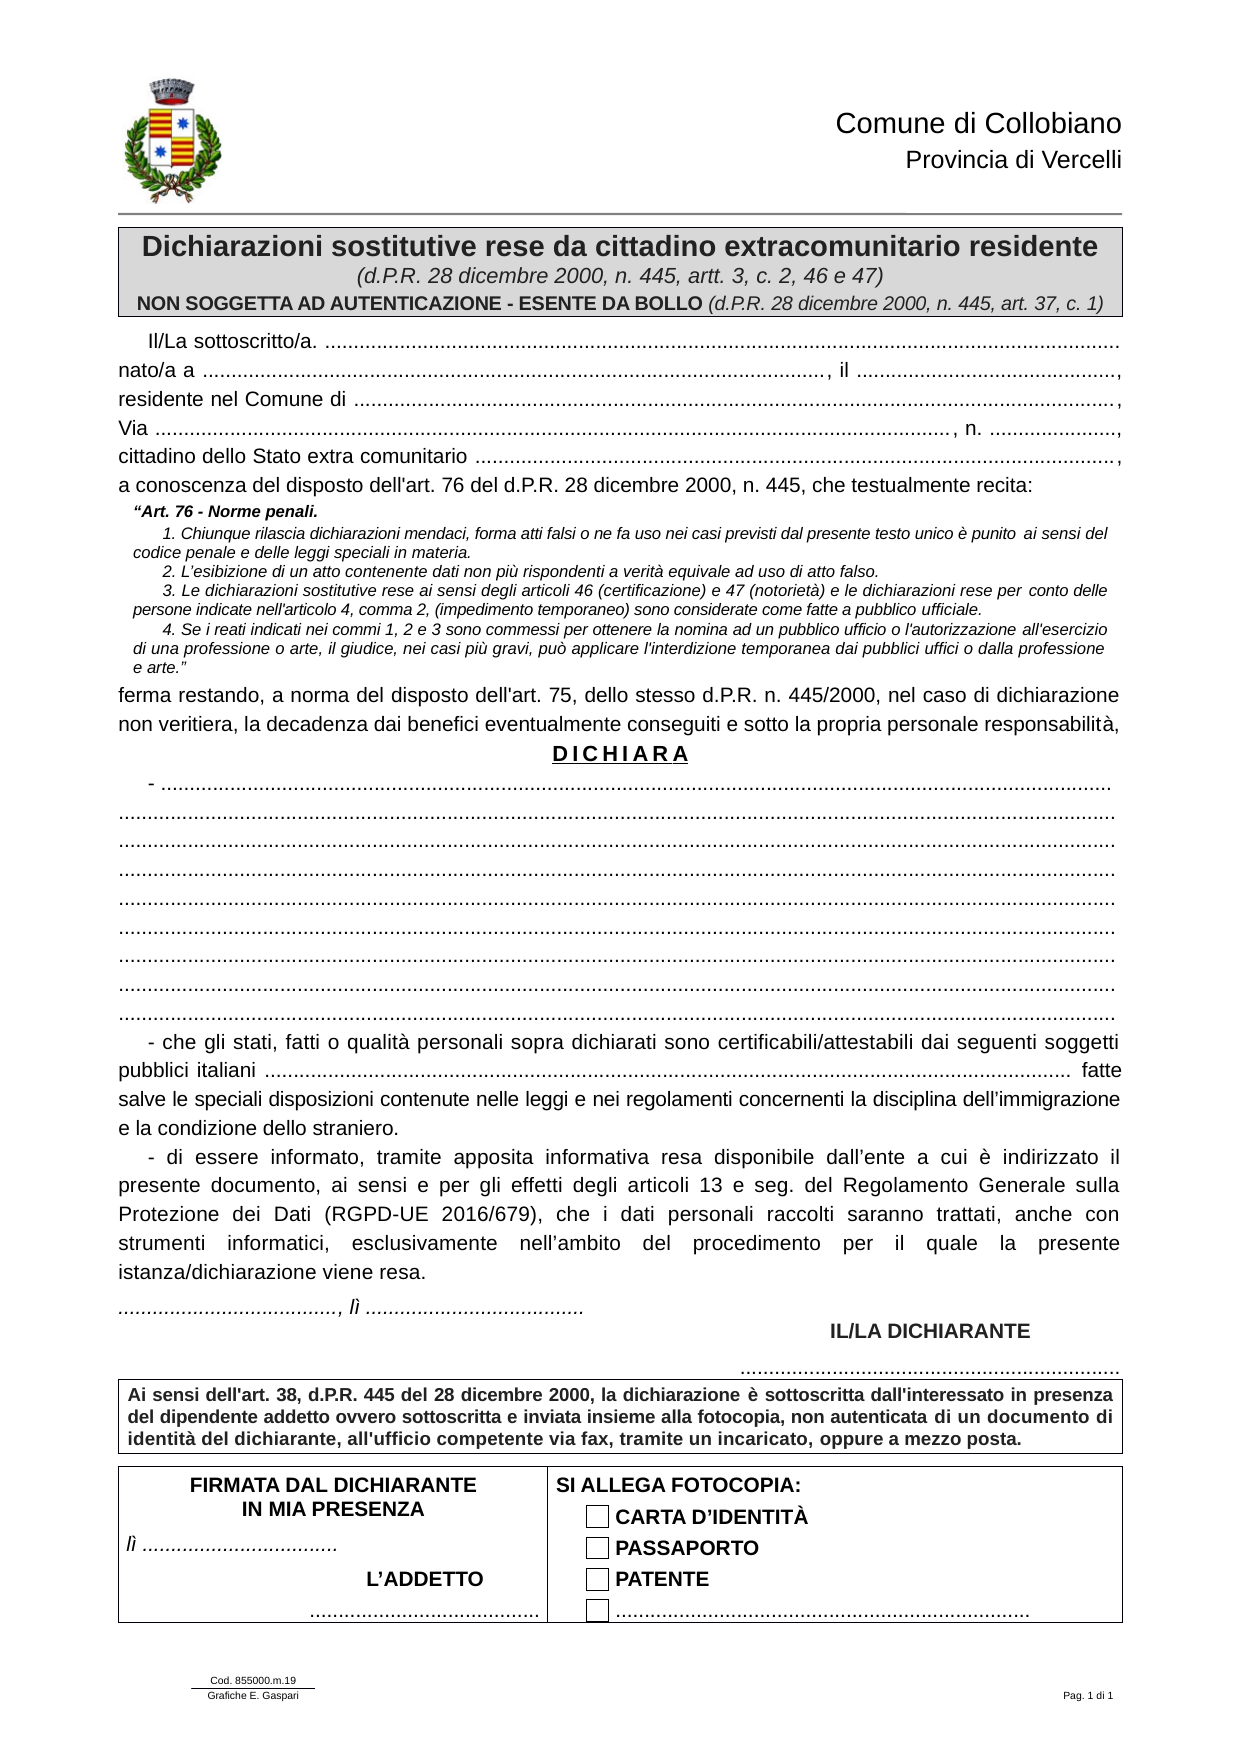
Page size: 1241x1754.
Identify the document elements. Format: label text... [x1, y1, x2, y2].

text ............................................................................................................................................................................. [118, 1001, 1122, 1025]
text IL/LA DICHIARANTE [738, 1318, 1122, 1342]
picture [122, 76, 224, 207]
text - di essere informato, tramite apposita informativa resa disponibile dall’ente a cui è indirizzato il presente documento, ai sensi e per gli effetti degli articoli 13 e seg. del Regolamento Generale sulla Protezione dei Dati (RGPD-UE 2016/679), che i dati personali raccolti saranno trattati, anche con strumenti informatici, esclusivamente nell’ambito del procedimento per il quale la presente istanza/dichiarazione viene resa. [118, 1144, 1122, 1283]
text DICHIARA [118, 741, 1122, 766]
table_header Ai sensi dell'art. 38, d.P.R. 445 del 28 dicembre 2000, la dichiarazione è sottoscritta dall'interessato in presenza del dipendente addetto ovvero sottoscritta e inviata insieme alla fotocopia, non autenticata di un documento di identità del dichiarante, all'ufficio competente via fax, tramite un incaricato, oppure a mezzo posta. [119, 1380, 1122, 1453]
text 2. L’esibizione di un atto contenente dati non più rispondenti a verità equivale ad uso di atto falso. [133, 562, 1107, 581]
table_header FIRMATA DAL DICHIARANTE IN MIA PRESENZA lì .................................. L’ADDETTO ........................................ [119, 1467, 547, 1622]
text Il/La sottoscritto/a. .......................................................................................................................................... nato/a a ............................................................................................................, il ............................................., residente nel Comune di ...................................................................................................................................., Via .........................................................................................................................................., n. ......................, cittadino dello Stato extra comunitario ..............................................................................................................., a conoscenza del disposto dell'art. 76 del d.P.R. 28 dicembre 2000, n. 445, che testualmente recita: [118, 329, 1122, 497]
text ............................................................................................................................................................................. [118, 943, 1122, 967]
table_header SI ALLEGA FOTOCOPIA: CARTA D’IDENTITÀ PASSAPORTO PATENTE ........................................................................ [548, 1467, 1122, 1622]
text ............................................................................................................................................................................. [118, 857, 1122, 881]
text 1. Chiunque rilascia dichiarazioni mendaci, forma atti falsi o ne fa uso nei casi previsti dal presente testo unico è punito ai sensi del codice penale e delle leggi speciali in materia. [133, 523, 1107, 562]
table_header Dichiarazioni sostitutive rese da cittadino extracomunitario residente (d.P.R. 28 dicembre 2000, n. 445, artt. 3, c. 2, 46 e 47) NON SOGGETTA AD AUTENTICAZIONE - ESENTE DA BOLLO (d.P.R. 28 dicembre 2000, n. 445, art. 37, c. 1) [119, 228, 1122, 316]
text 4. Se i reati indicati nei commi 1, 2 e 3 sono commessi per ottenere la nomina ad un pubblico ufficio o l'autorizzazione all'esercizio di una professione o arte, il giudice, nei casi più gravi, può applicare l'interdizione temporanea dai pubblici uffici o dalla professione e arte.” [133, 619, 1107, 677]
text ............................................................................................................................................................................. [118, 914, 1122, 938]
text ............................................................................................................................................................................. [118, 972, 1122, 996]
text - che gli stati, fatti o qualità personali sopra dichiarati sono certificabili/attestabili dai seguenti soggetti pubblici italiani ............................................................................................................................................ fatte salve le speciali disposizioni contenute nelle leggi e nei regolamenti concernenti la disciplina dell’immigrazione e la condizione dello straniero. [118, 1029, 1122, 1140]
text ............................................................................................................................................................................. [118, 828, 1122, 852]
text ferma restando, a norma del disposto dell'art. 75, dello stesso d.P.R. n. 445/2000, nel caso di dichiarazione non veritiera, la decadenza dai benefici eventualmente conseguiti e sotto la propria personale responsabilità, [118, 683, 1122, 736]
text ......................................, lì ...................................... [118, 1294, 1122, 1318]
text - ..................................................................................................................................................................... [118, 771, 1122, 795]
text .................................................................. [738, 1355, 1122, 1379]
text Provincia di Vercelli [224, 145, 1122, 174]
text “Art. 76 - Norme penali. [133, 502, 1107, 521]
text ............................................................................................................................................................................. [118, 886, 1122, 910]
text 3. Le dichiarazioni sostitutive rese ai sensi degli articoli 46 (certificazione) e 47 (notorietà) e le dichiarazioni rese per conto delle persone indicate nell'articolo 4, comma 2, (impedimento temporaneo) sono considerate come fatte a pubblico ufficiale. [133, 581, 1107, 619]
text Comune di Collobiano [224, 106, 1122, 140]
text ............................................................................................................................................................................. [118, 799, 1122, 823]
